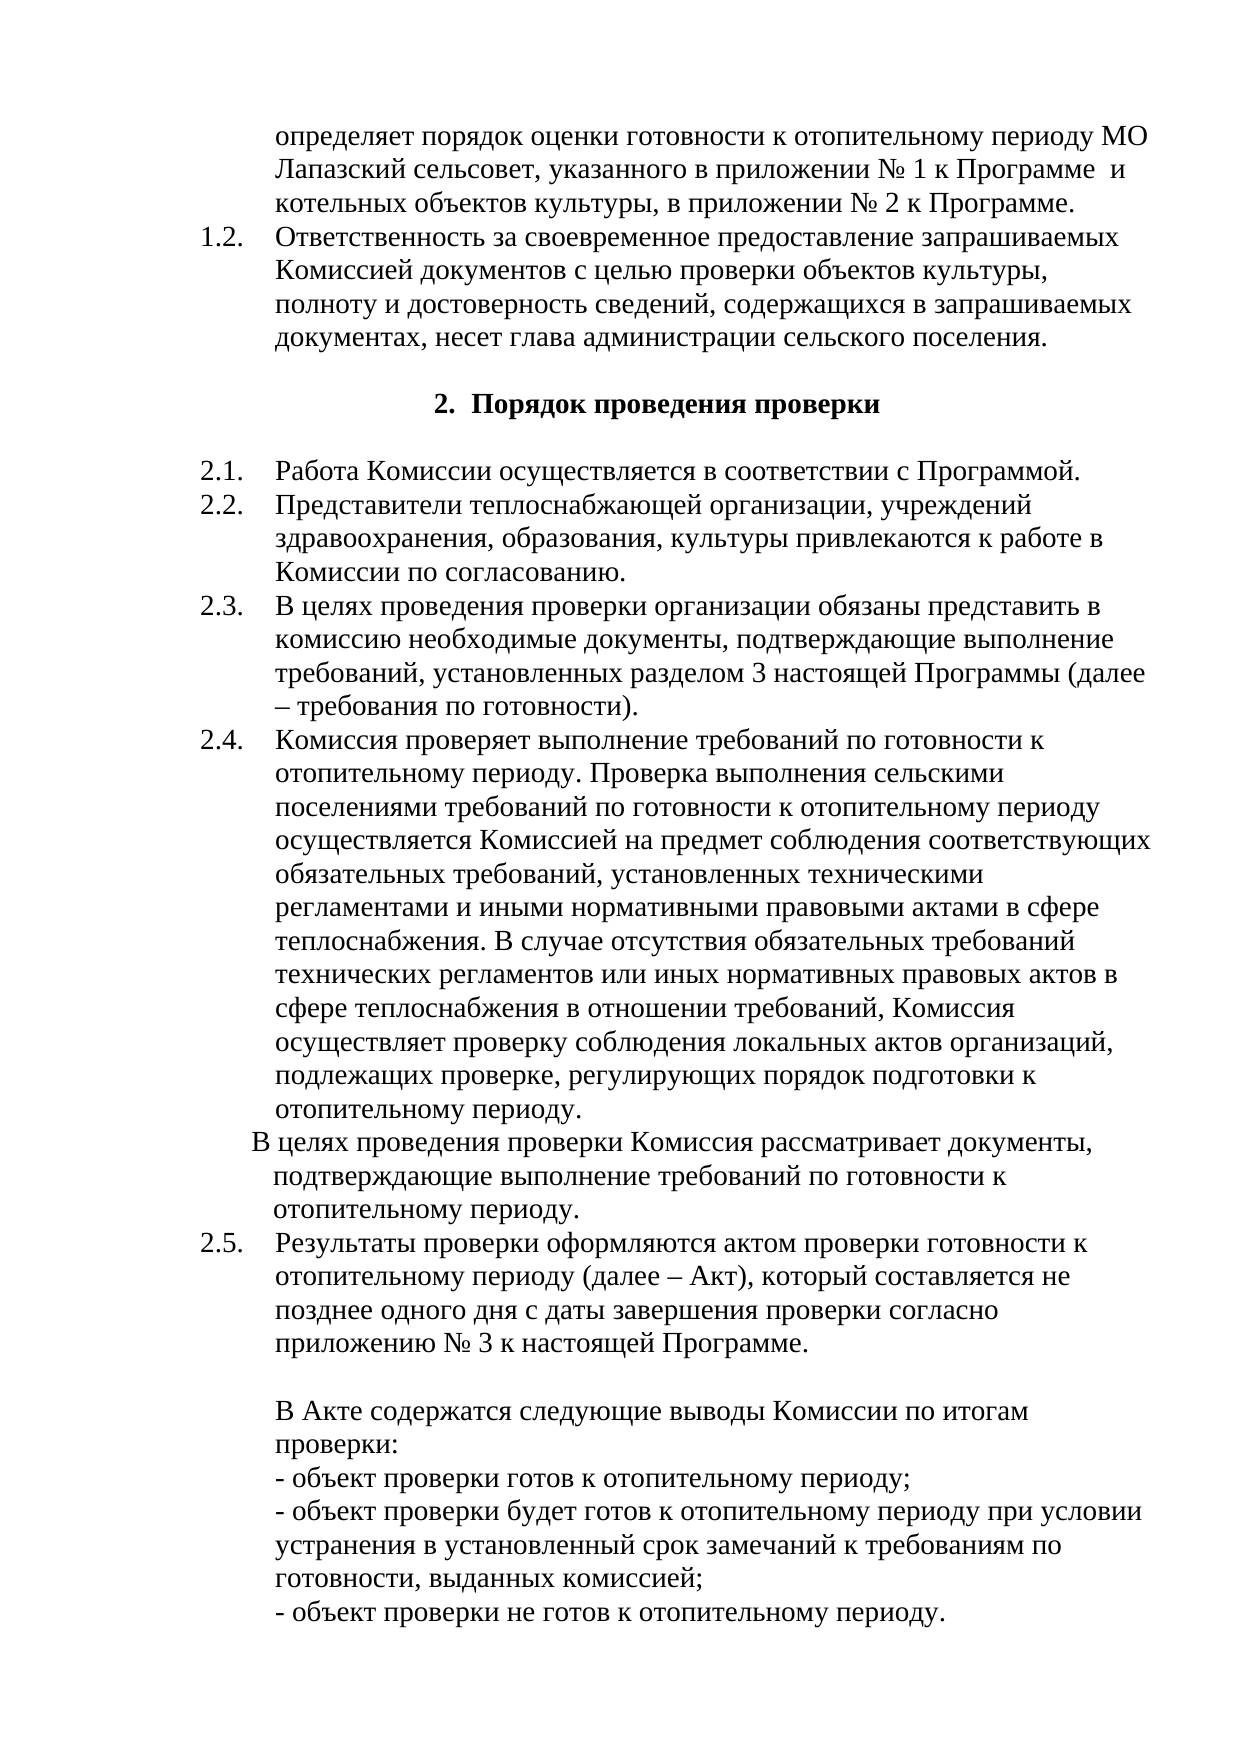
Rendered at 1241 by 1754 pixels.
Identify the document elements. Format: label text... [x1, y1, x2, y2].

list Комиссия проверяет выполнение требований по готовности к отопительному периоду. Проверка выполнения сельскими поселениями требований по готовности к отопительному периоду осуществляется Комиссией на предмет соблюдения соответствующих обязательных требований, установленных техническими регламентами и иными нормативными правовыми актами в сфере теплоснабжения. В случае отсутствия обязательных требований технических регламентов или иных нормативных правовых актов в сфере теплоснабжения в отношении требований, Комиссия осуществляет проверку соблюдения локальных актов организаций, подлежащих проверке, регулирующих порядок подготовки к отопительному периоду. [200, 722, 1152, 1124]
text - объект проверки будет готов к отопительному периоду при условии устранения в установленный срок замечаний к требованиям по готовности, выданных комиссией; [275, 1493, 1152, 1594]
list Ответственность за своевременное предоставление запрашиваемых Комиссией документов с целью проверки объектов культуры, полноту и достоверность сведений, содержащихся в запрашиваемых документах, несет глава администрации сельского поселения. [200, 219, 1152, 353]
list Порядок проведения проверки [162, 386, 1152, 420]
text - объект проверки не готов к отопительному периоду. [275, 1594, 1152, 1627]
text В целях проведения проверки Комиссия рассматривает документы, [200, 1124, 1152, 1158]
list Результаты проверки оформляются актом проверки готовности к отопительному периоду (далее – Акт), который составляется не позднее одного дня с даты завершения проверки согласно приложению № 3 к настоящей Программе. [200, 1225, 1152, 1359]
list В целях проведения проверки организации обязаны представить в комиссию необходимые документы, подтверждающие выполнение требований, установленных разделом 3 настоящей Программы (далее – требования по готовности). [200, 588, 1152, 722]
text - объект проверки готов к отопительному периоду; [275, 1460, 1152, 1493]
text подтверждающие выполнение требований по готовности к [200, 1158, 1152, 1191]
list Представители теплоснабжающей организации, учреждений здравоохранения, образования, культуры привлекаются к работе в Комиссии по согласованию. [200, 487, 1152, 588]
list Работа Комиссии осуществляется в соответствии с Программой. [200, 453, 1152, 487]
list определяет порядок оценки готовности к отопительному периоду МО Лапазский сельсовет, указанного в приложении № 1 к Программе и котельных объектов культуры, в приложении № 2 к Программе. [200, 118, 1152, 219]
text В Акте содержатся следующие выводы Комиссии по итогам проверки: [275, 1393, 1152, 1460]
text отопительному периоду. [200, 1191, 1152, 1225]
